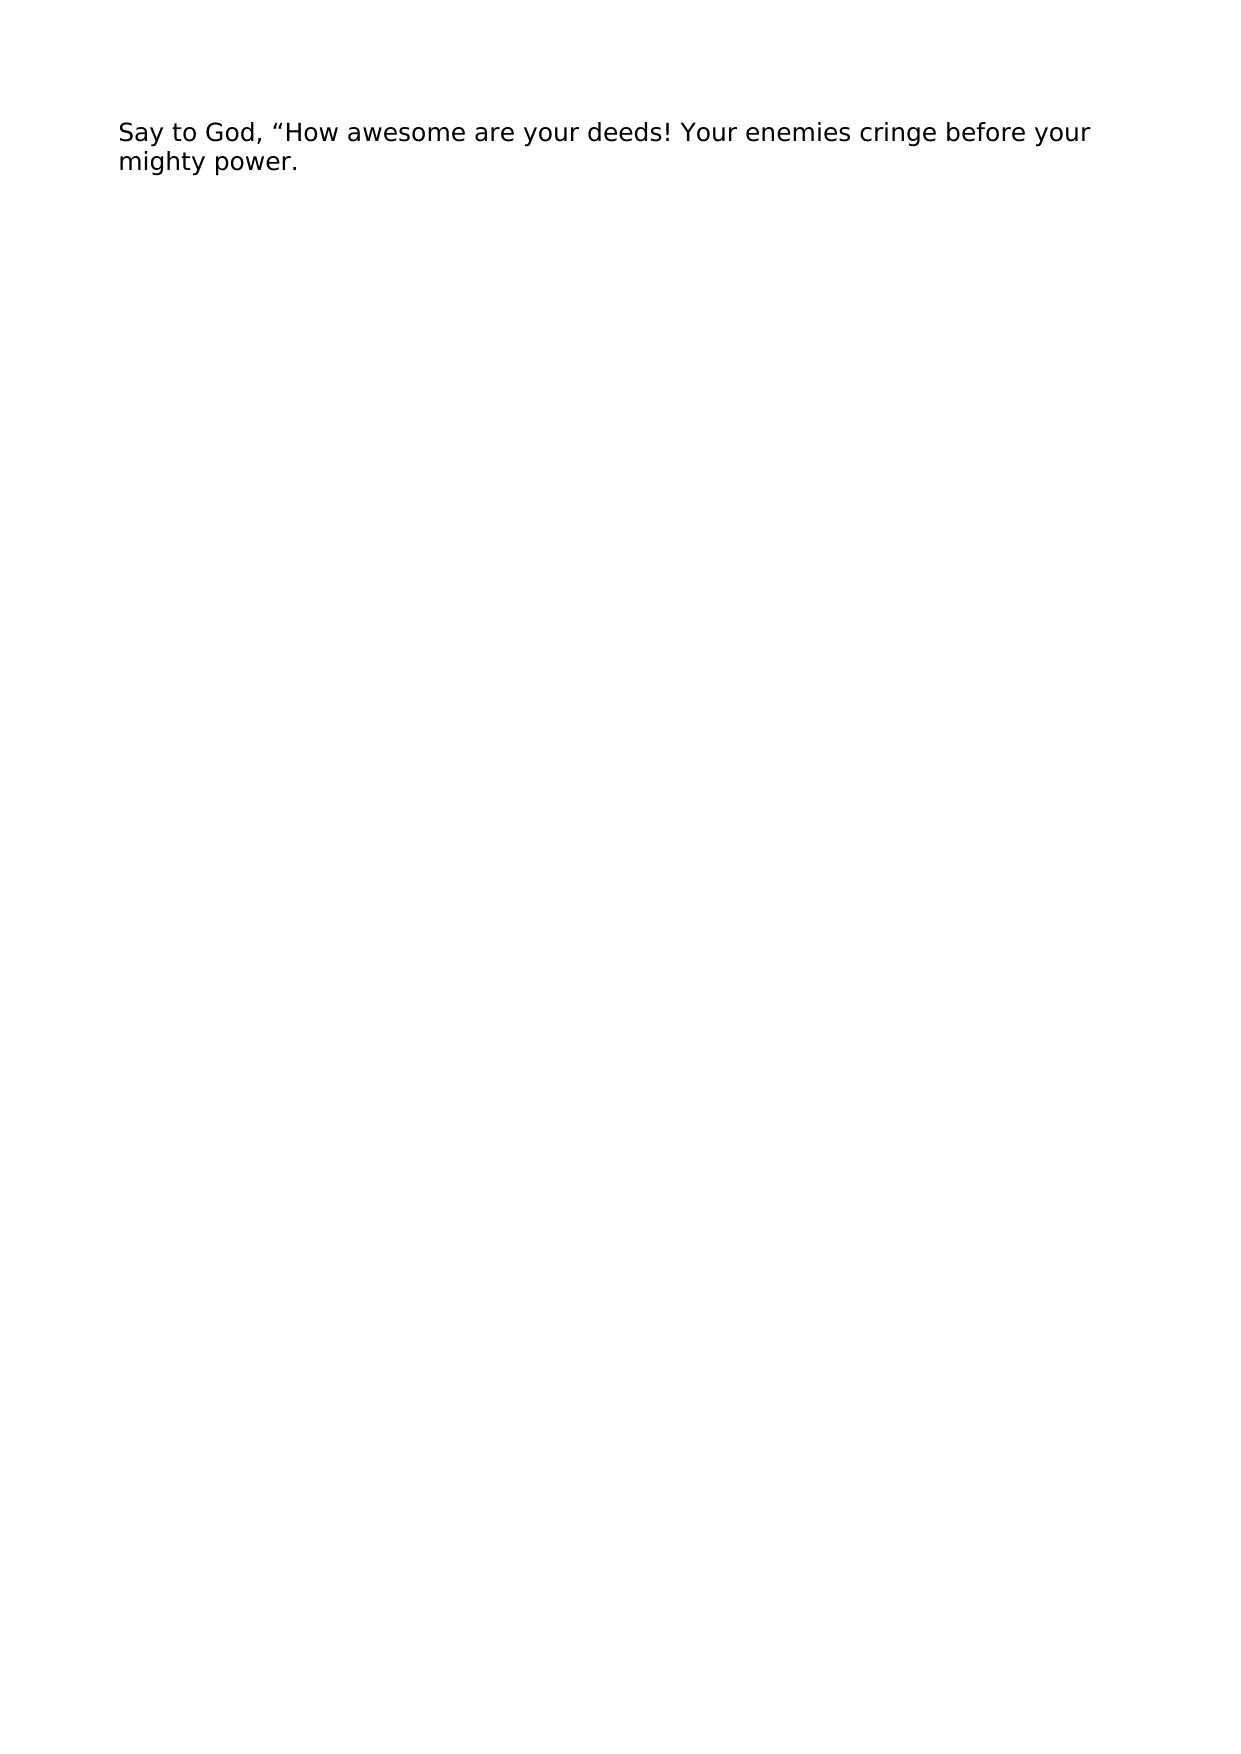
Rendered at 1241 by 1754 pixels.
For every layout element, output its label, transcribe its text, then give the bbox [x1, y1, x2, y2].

text Say to God, “How awesome are your deeds! Your enemies cringe before your mighty power. [118, 118, 1122, 176]
